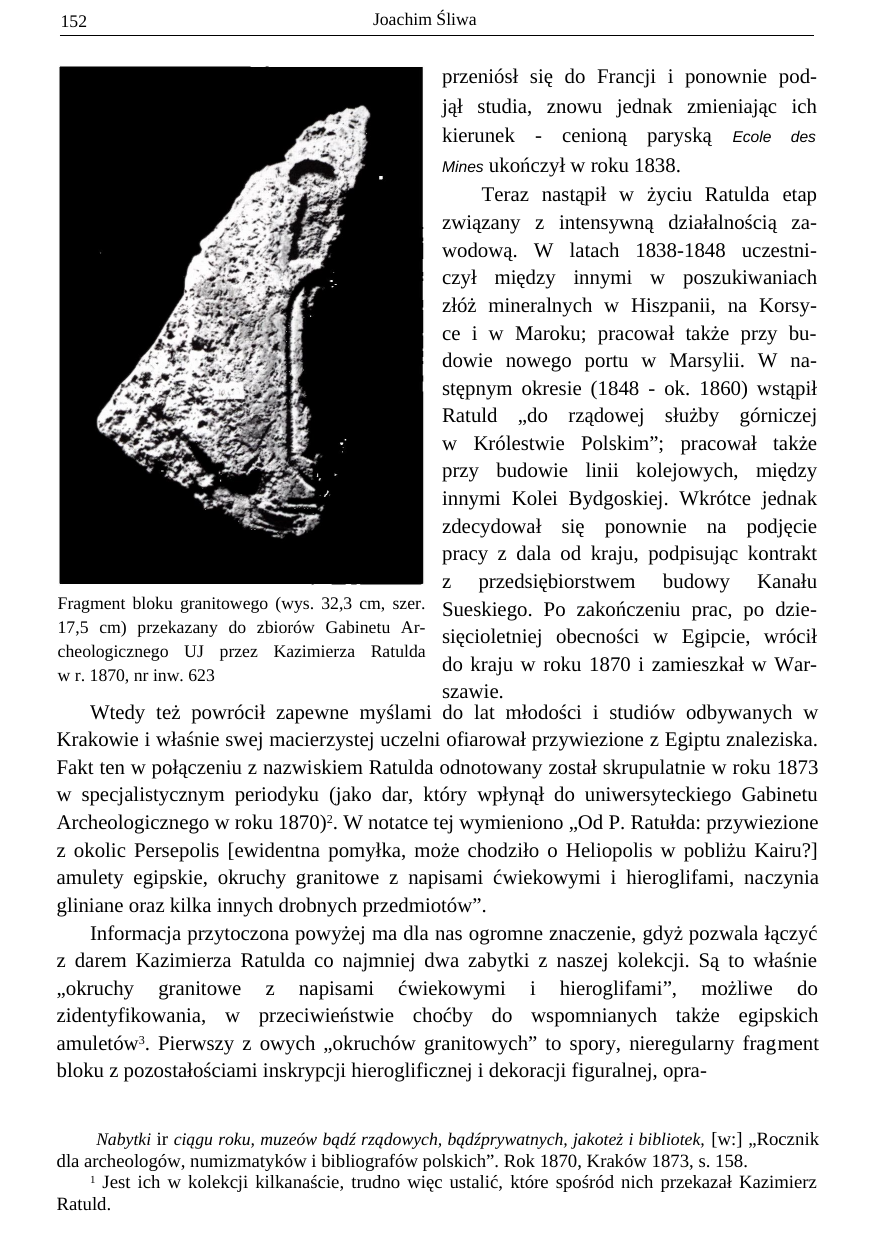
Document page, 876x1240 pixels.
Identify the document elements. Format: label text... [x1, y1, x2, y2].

text Wtedy też powrócił zapewne myśla­mi do lat młodości i studiów odbywanych w Krakowie i właśnie swej macierzystej uczelni ofiarował przywiezione z Egiptu znaleziska. Fakt ten w połączeniu z nazwi­skiem Ratulda odnotowany został skrupulatnie w roku 1873 w specjalistycznym periodyku (jako dar, który wpłynął do uniwersyteckiego Gabinetu Archeologiczne­go w roku 1870)2. W notatce tej wymieniono „Od P. Ratułda: przywiezione z okolic Persepolis [ewidentna pomyłka, może chodziło o Heliopolis w pobliżu Kairu?] amulety egipskie, okruchy granitowe z napisami ćwiekowymi i hieroglifami, na­czynia gliniane oraz kilka innych drobnych przedmiotów”. [56, 699, 819, 917]
text Joachim Śliwa [373, 8, 502, 29]
text przeniósł się do Francji i ponownie pod- jął studia, znowu jednak zmieniając ich kierunek - cenioną paryską Ecole des Mines ukończył w roku 1838. [442, 64, 817, 177]
text 152 [60, 11, 92, 31]
picture [58, 65, 425, 586]
text Teraz nastąpił w życiu Ratulda etap związany z intensywną działalnością za- wodową. W latach 1838-1848 uczestni- czył między innymi w poszukiwaniach złóż mineralnych w Hiszpanii, na Korsy- ce i w Maroku; pracował także przy bu- dowie nowego portu w Marsylii. W na- stępnym okresie (1848 - ok. 1860) wstąpił Ratuld „do rządowej służby górniczej w Królestwie Polskim”; pracował także przy budowie linii kolejowych, między innymi Kolei Bydgoskiej. Wkrótce jednak zdecydował się ponownie na podjęcie pracy z dala od kraju, podpisując kontrakt z przedsiębiorstwem budowy Kanału Sueskiego. Po zakończeniu prac, po dzie- sięcioletniej obecności w Egipcie, wrócił do kraju w roku 1870 i zamieszkał w War- szawie. [442, 182, 817, 699]
text Nabytki ir ciągu roku, muzeów bądź rządowych, bądźprywatnych, jakoteż i bibliotek, [w:] „Rocz­nik dla archeologów, numizmatyków i bibliografów polskich”. Rok 1870, Kraków 1873, s. 158. [56, 1128, 819, 1171]
text 1 Jest ich w kolekcji kilkanaście, trudno więc ustalić, które spośród nich przekazał Kazimierz Ratuld. [56, 1171, 819, 1214]
text Fragment bloku granitowego (wys. 32,3 cm, szer. 17,5 cm) przekazany do zbiorów Gabinetu Ar- cheologicznego UJ przez Kazimierza Ratulda w r. 1870, nr inw. 623 [57, 593, 426, 685]
text Informacja przytoczona powyżej ma dla nas ogromne znaczenie, gdyż pozwala łączyć z darem Kazimierza Ratulda co najmniej dwa zabytki z naszej kolekcji. Są to właśnie „okruchy granitowe z napisami ćwiekowymi i hieroglifami”, możliwe do zidentyfikowania, w przeciwieństwie choćby do wspomnianych także egipskich amuletów3. Pierwszy z owych „okruchów granitowych” to spory, nieregularny frag­ment bloku z pozostałościami inskrypcji hieroglificznej i dekoracji figuralnej, opra- [56, 920, 819, 1082]
